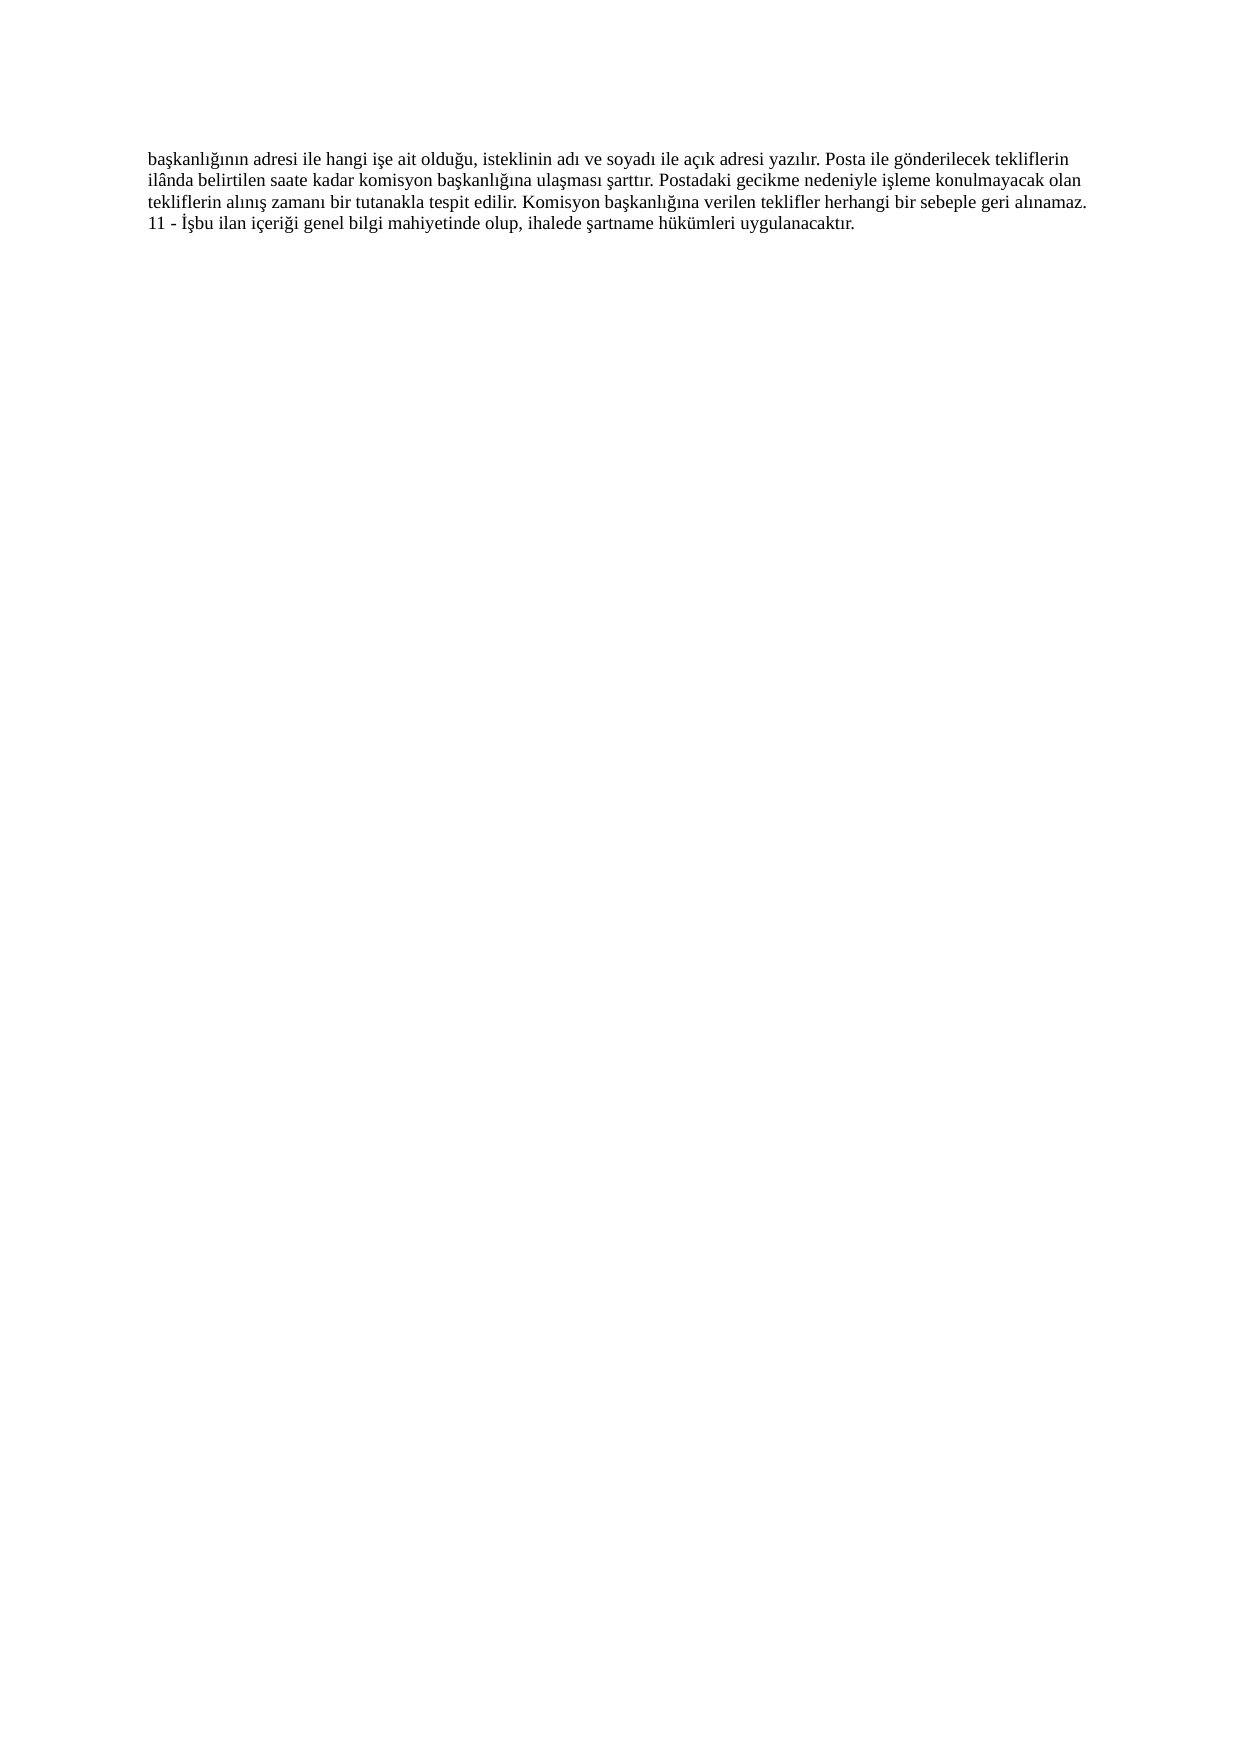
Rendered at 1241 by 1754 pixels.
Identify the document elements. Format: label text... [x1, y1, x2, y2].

text 11 - İşbu ilan içeriği genel bilgi mahiyetinde olup, ihalede şartname hükümleri uygulanacaktır. [148, 212, 1093, 234]
text başkanlığının adresi ile hangi işe ait olduğu, isteklinin adı ve soyadı ile açık adresi yazılır. Posta ile gönderilecek tekliflerin ilânda belirtilen saate kadar komisyon başkanlığına ulaşması şarttır. Postadaki gecikme nedeniyle işleme konulmayacak olan tekliflerin alınış zamanı bir tutanakla tespit edilir. Komisyon başkanlığına verilen teklifler herhangi bir sebeple geri alınamaz. [148, 148, 1093, 212]
